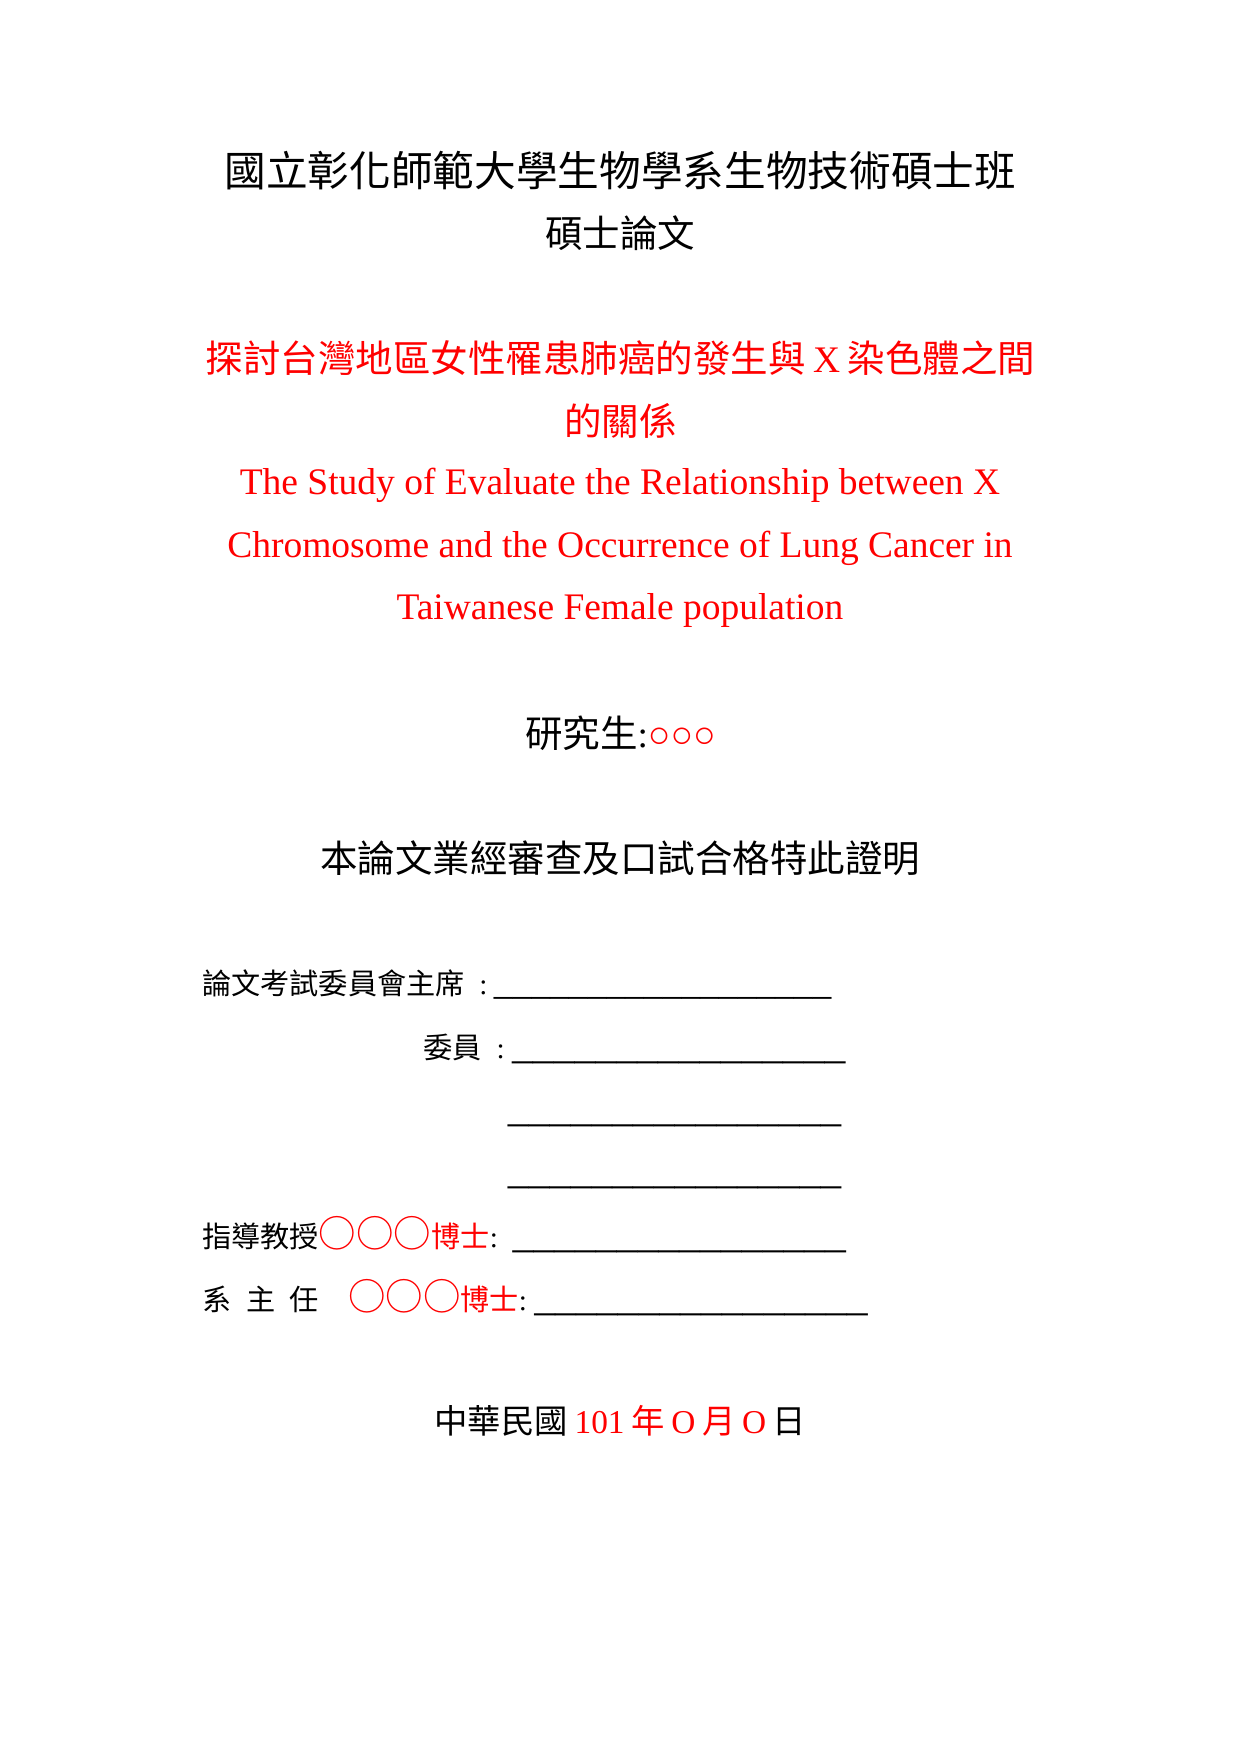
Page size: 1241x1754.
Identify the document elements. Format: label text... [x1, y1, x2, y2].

text 研究生:○○○ [187, 689, 1053, 752]
text 系 主 任 ○○○博士: ________________ [202, 1252, 1053, 1314]
text 論文考試委員會主席 : __________________ [202, 939, 1053, 1002]
text ________________ [497, 1127, 1053, 1189]
text 中華民國101年O月O日 [187, 1377, 1053, 1439]
text 探討台灣地區女性罹患肺癌的發生與X染色體之間的關係 [187, 314, 1053, 439]
text 指導教授○○○博士: ________________ [202, 1189, 1053, 1252]
text 國立彰化師範大學生物學系生物技術碩士班 碩士論文 [187, 127, 1053, 252]
text 委員 : ________________ [423, 1002, 1053, 1064]
text The Study of Evaluate the Relationship between X Chromosome and the Occurrence of Lung Cancer in Taiwanese Female population [187, 439, 1053, 627]
text 本論文業經審查及口試合格特此證明 [187, 814, 1053, 877]
text ________________ [497, 1064, 1053, 1127]
